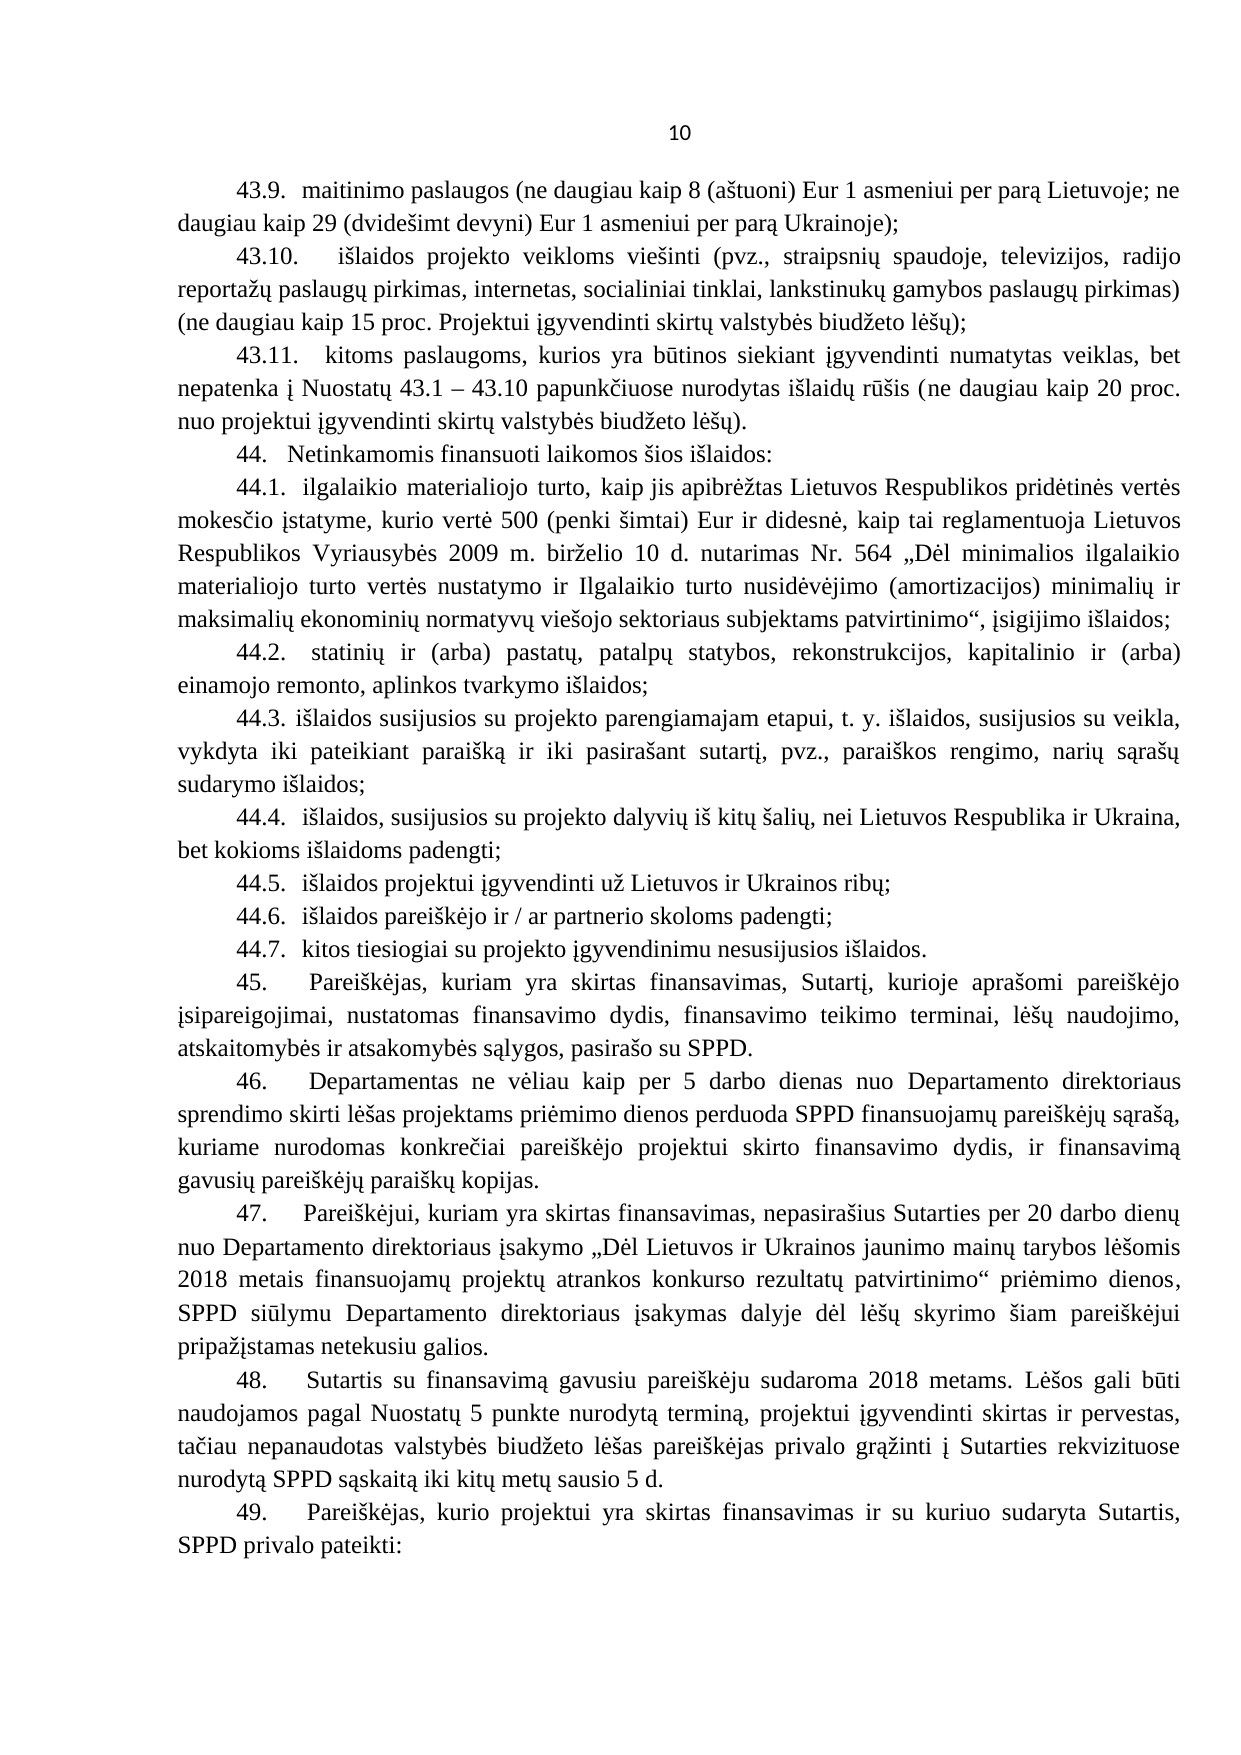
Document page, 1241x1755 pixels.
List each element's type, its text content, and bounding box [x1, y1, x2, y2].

text 45. Pareiškėjas, kuriam yra skirtas finansavimas, Sutartį, kurioje aprašomi pareiškėjo įsipareigojimai, nustatomas finansavimo dydis, finansavimo teikimo terminai, lėšų naudojimo, atskaitomybės ir atsakomybės sąlygos, pasirašo su SPPD. [177, 967, 1181, 1062]
text 44.6. išlaidos pareiškėjo ir / ar partnerio skoloms padengti; [177, 901, 1181, 930]
text 44.2. statinių ir (arba) pastatų, patalpų statybos, rekonstrukcijos, kapitalinio ir (arba) einamojo remonto, aplinkos tvarkymo išlaidos; [177, 637, 1181, 699]
text 47. Pareiškėjui, kuriam yra skirtas finansavimas, nepasirašius Sutarties per 20 darbo dienų nuo Departamento direktoriaus įsakymo „Dėl Lietuvos ir Ukrainos jaunimo mainų tarybos lėšomis 2018 metais finansuojamų projektų atrankos konkurso rezultatų patvirtinimo“ priėmimo dienos, SPPD siūlymu Departamento direktoriaus įsakymas dalyje dėl lėšų skyrimo šiam pareiškėjui pripažįstamas netekusiu galios. [177, 1198, 1181, 1361]
text 43.11. kitoms paslaugoms, kurios yra būtinos siekiant įgyvendinti numatytas veiklas, bet nepatenka į Nuostatų 43.1 – 43.10 papunkčiuose nurodytas išlaidų rūšis (ne daugiau kaip 20 proc. nuo projektui įgyvendinti skirtų valstybės biudžeto lėšų). [177, 340, 1181, 435]
text 44.5. išlaidos projektui įgyvendinti už Lietuvos ir Ukrainos ribų; [177, 868, 1181, 897]
text 49. Pareiškėjas, kurio projektui yra skirtas finansavimas ir su kuriuo sudaryta Sutartis, SPPD privalo pateikti: [177, 1497, 1181, 1559]
text 44.7. kitos tiesiogiai su projekto įgyvendinimu nesusijusios išlaidos. [177, 934, 1181, 963]
text 44.3. išlaidos susijusios su projekto parengiamajam etapui, t. y. išlaidos, susijusios su veikla, vykdyta iki pateikiant paraišką ir iki pasirašant sutartį, pvz., paraiškos rengimo, narių sąrašų sudarymo išlaidos; [177, 703, 1181, 798]
text 44.1. ilgalaikio materialiojo turto, kaip jis apibrėžtas Lietuvos Respublikos pridėtinės vertės mokesčio įstatyme, kurio vertė 500 (penki šimtai) Eur ir didesnė, kaip tai reglamentuoja Lietuvos Respublikos Vyriausybės 2009 m. birželio 10 d. nutarimas Nr. 564 „Dėl minimalios ilgalaikio materialiojo turto vertės nustatymo ir Ilgalaikio turto nusidėvėjimo (amortizacijos) minimalių ir maksimalių ekonominių normatyvų viešojo sektoriaus subjektams patvirtinimo“, įsigijimo išlaidos; [177, 472, 1181, 633]
text 46. Departamentas ne vėliau kaip per 5 darbo dienas nuo Departamento direktoriaus sprendimo skirti lėšas projektams priėmimo dienos perduoda SPPD finansuojamų pareiškėjų sąrašą, kuriame nurodomas konkrečiai pareiškėjo projektui skirto finansavimo dydis, ir finansavimą gavusių pareiškėjų paraiškų kopijas. [177, 1066, 1181, 1194]
text 48. Sutartis su finansavimą gavusiu pareiškėju sudaroma 2018 metams. Lėšos gali būti naudojamos pagal Nuostatų 5 punkte nurodytą terminą, projektui įgyvendinti skirtas ir pervestas, tačiau nepanaudotas valstybės biudžeto lėšas pareiškėjas privalo grąžinti į Sutarties rekvizituose nurodytą SPPD sąskaitą iki kitų metų sausio 5 d. [177, 1365, 1181, 1493]
text 43.10. išlaidos projekto veikloms viešinti (pvz., straipsnių spaudoje, televizijos, radijo reportažų paslaugų pirkimas, internetas, socialiniai tinklai, lankstinukų gamybos paslaugų pirkimas) (ne daugiau kaip 15 proc. Projektui įgyvendinti skirtų valstybės biudžeto lėšų); [177, 241, 1181, 336]
text 44. Netinkamomis finansuoti laikomos šios išlaidos: [177, 439, 1181, 468]
text 44.4. išlaidos, susijusios su projekto dalyvių iš kitų šalių, nei Lietuvos Respublika ir Ukraina, bet kokioms išlaidoms padengti; [177, 802, 1181, 864]
text 43.9. maitinimo paslaugos (ne daugiau kaip 8 (aštuoni) Eur 1 asmeniui per parą Lietuvoje; ne daugiau kaip 29 (dvidešimt devyni) Eur 1 asmeniui per parą Ukrainoje); [177, 175, 1181, 237]
